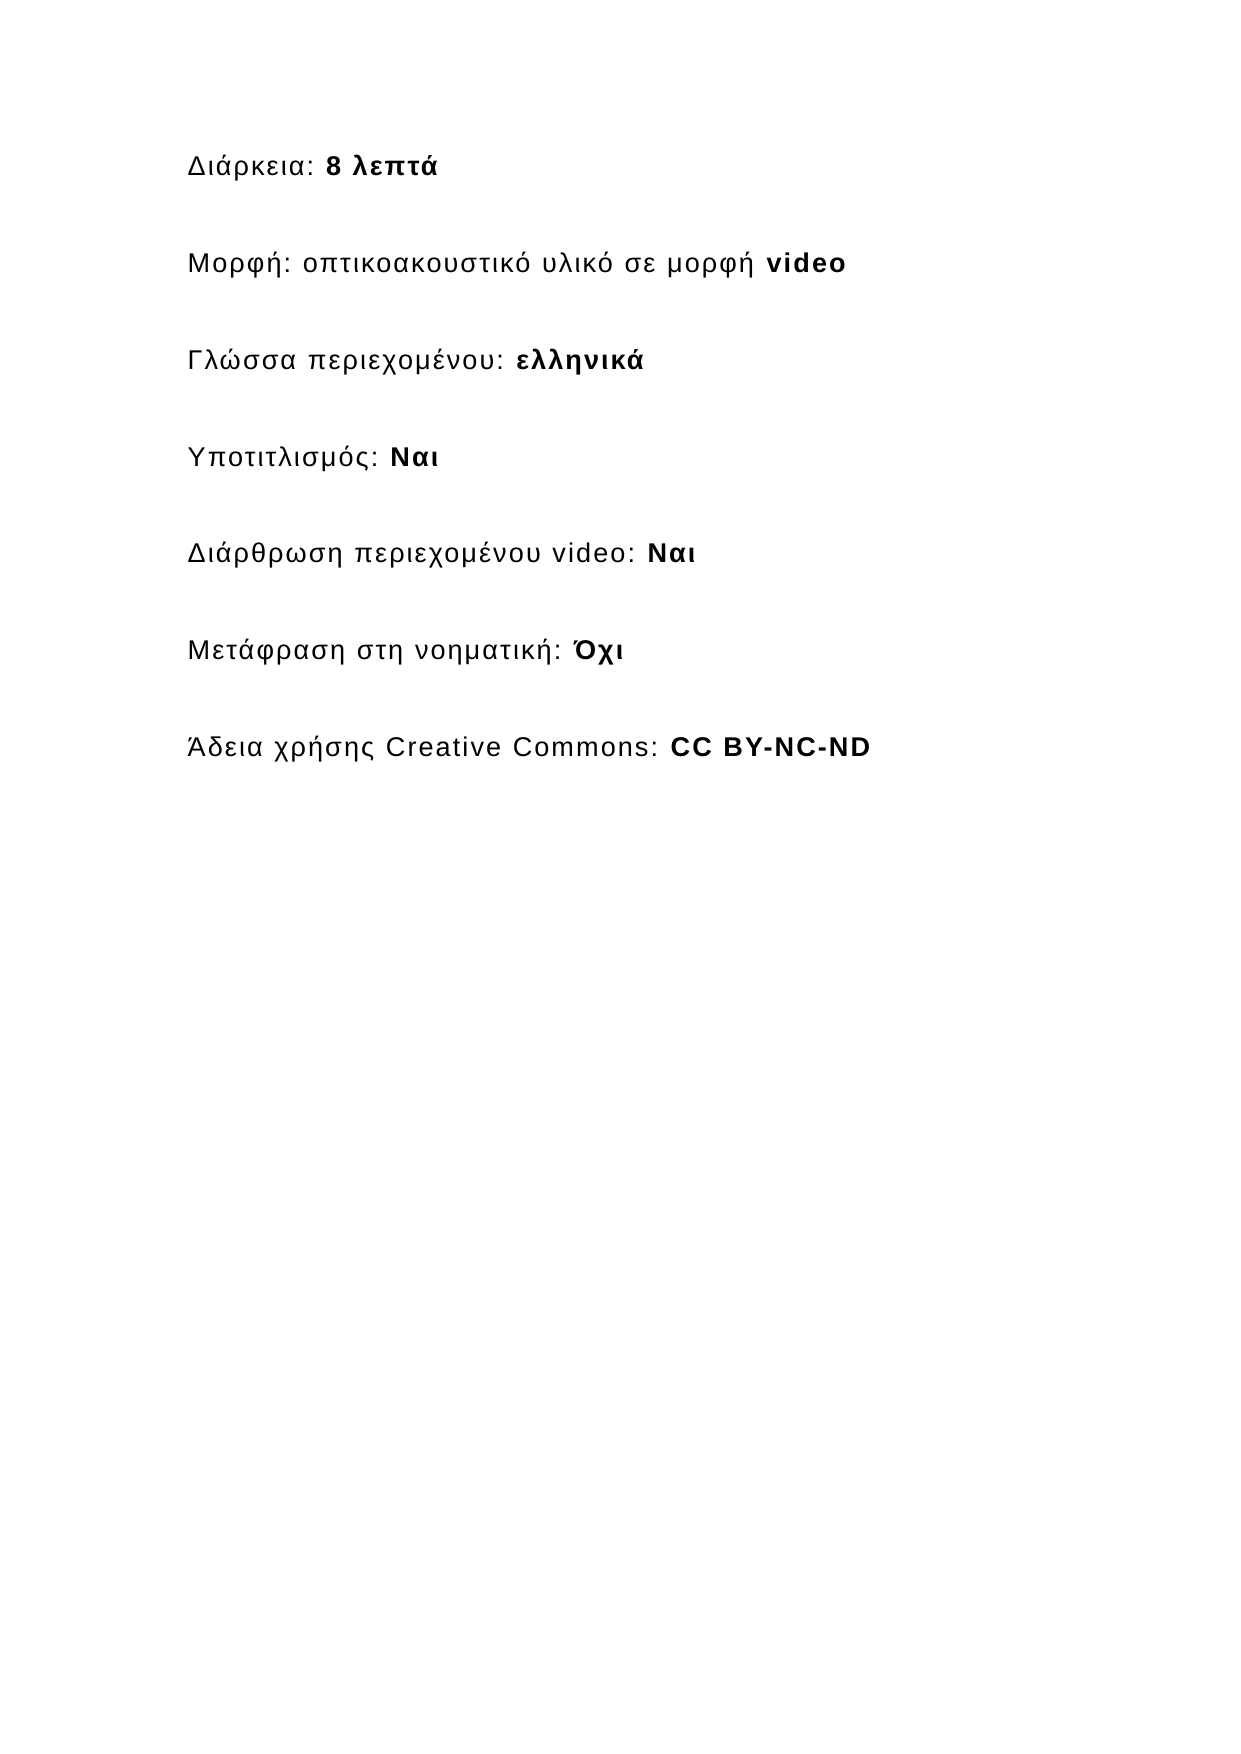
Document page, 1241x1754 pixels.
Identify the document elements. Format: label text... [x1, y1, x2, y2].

text Γλώσσα περιεχομένου: ελληνικά [187, 344, 1053, 375]
text Μετάφραση στη νοηματική: Όχι [187, 634, 1053, 666]
text Υποτιτλισμός: Ναι [187, 441, 1053, 472]
text Άδεια χρήσης Creative Commons: CC BY-NC-ND [187, 731, 1053, 762]
text Διάρκεια: 8 λεπτά [187, 150, 1053, 181]
text Διάρθρωση περιεχομένου video: Ναι [187, 537, 1053, 569]
text Μορφή: οπτικοακουστικό υλικό σε μορφή video [187, 247, 1053, 278]
